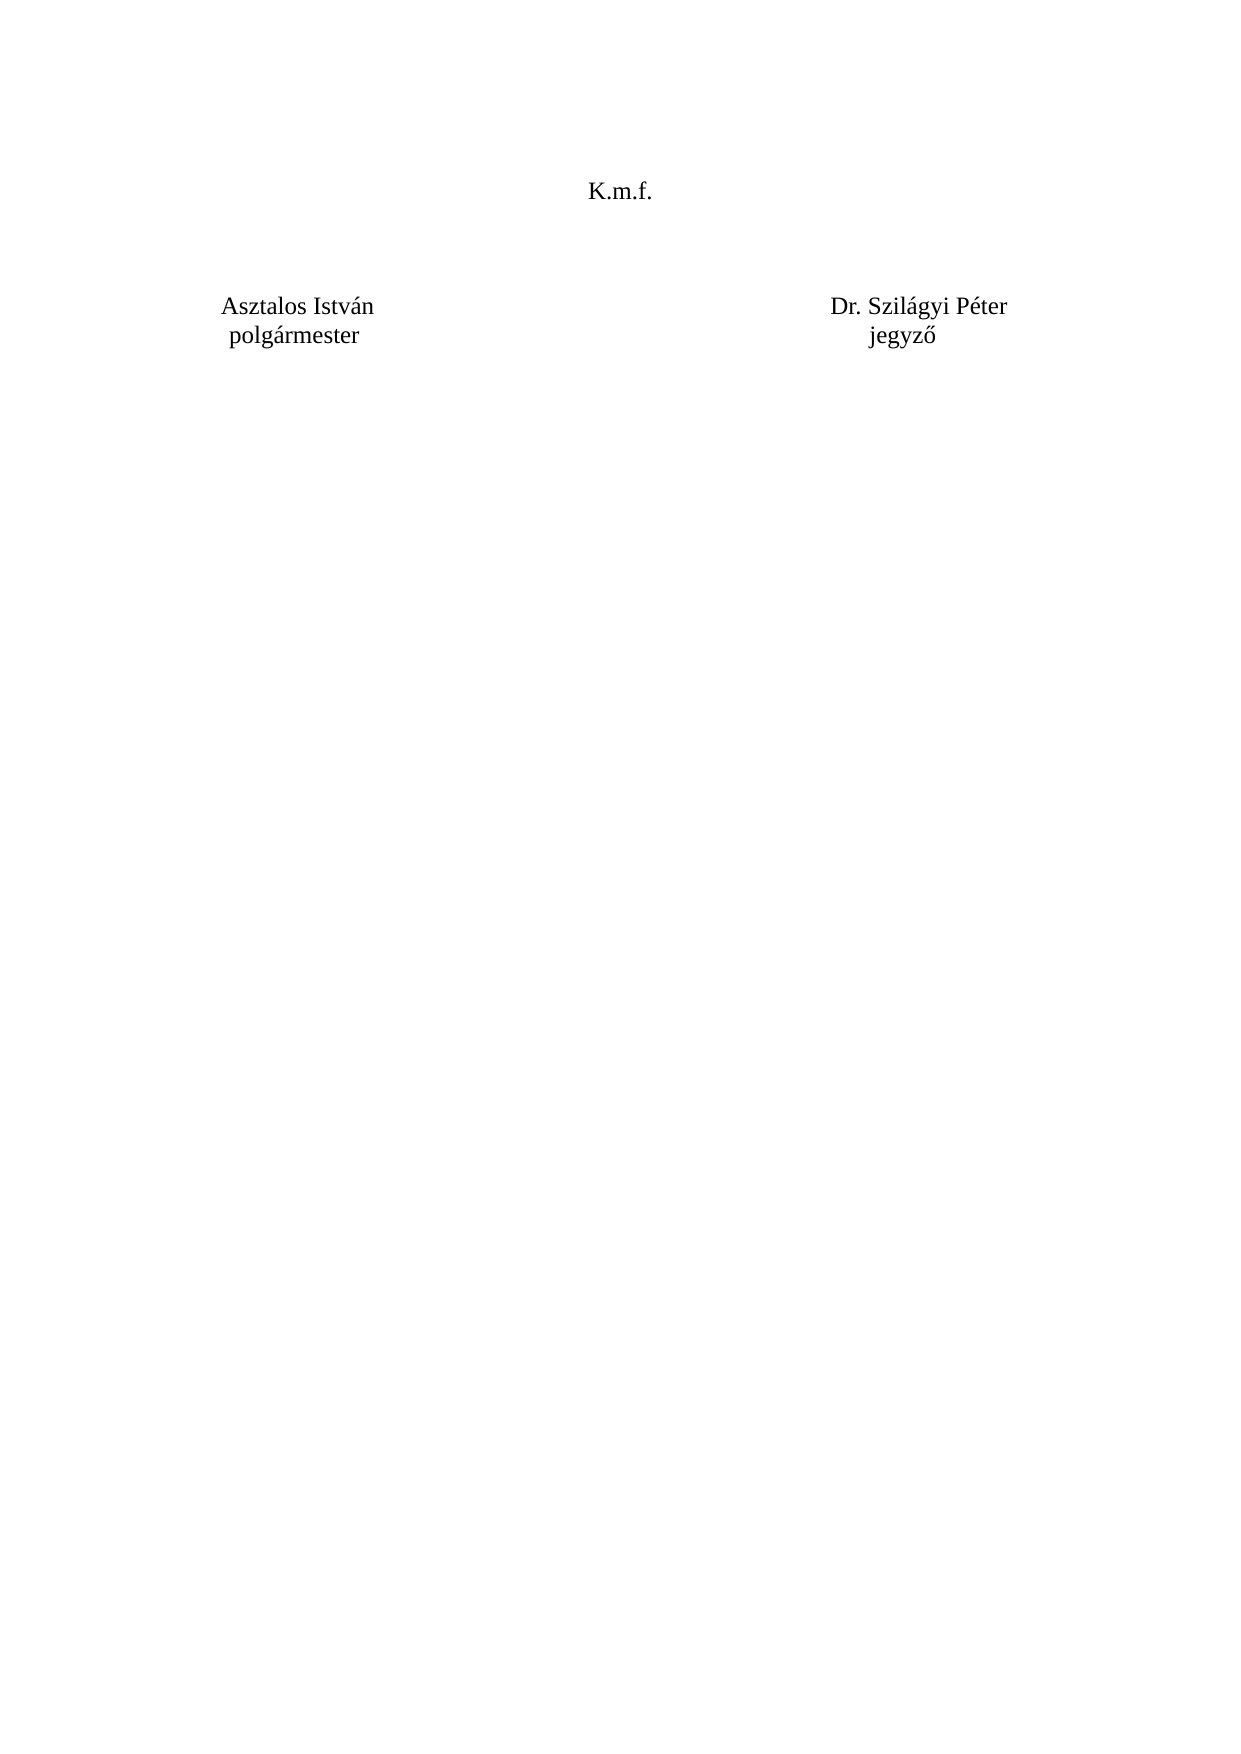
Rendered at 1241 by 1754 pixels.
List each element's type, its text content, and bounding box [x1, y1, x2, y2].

text polgármester jegyző [148, 320, 1093, 349]
text K.m.f. [148, 176, 1093, 205]
text Asztalos István Dr. Szilágyi Péter [148, 291, 1093, 320]
